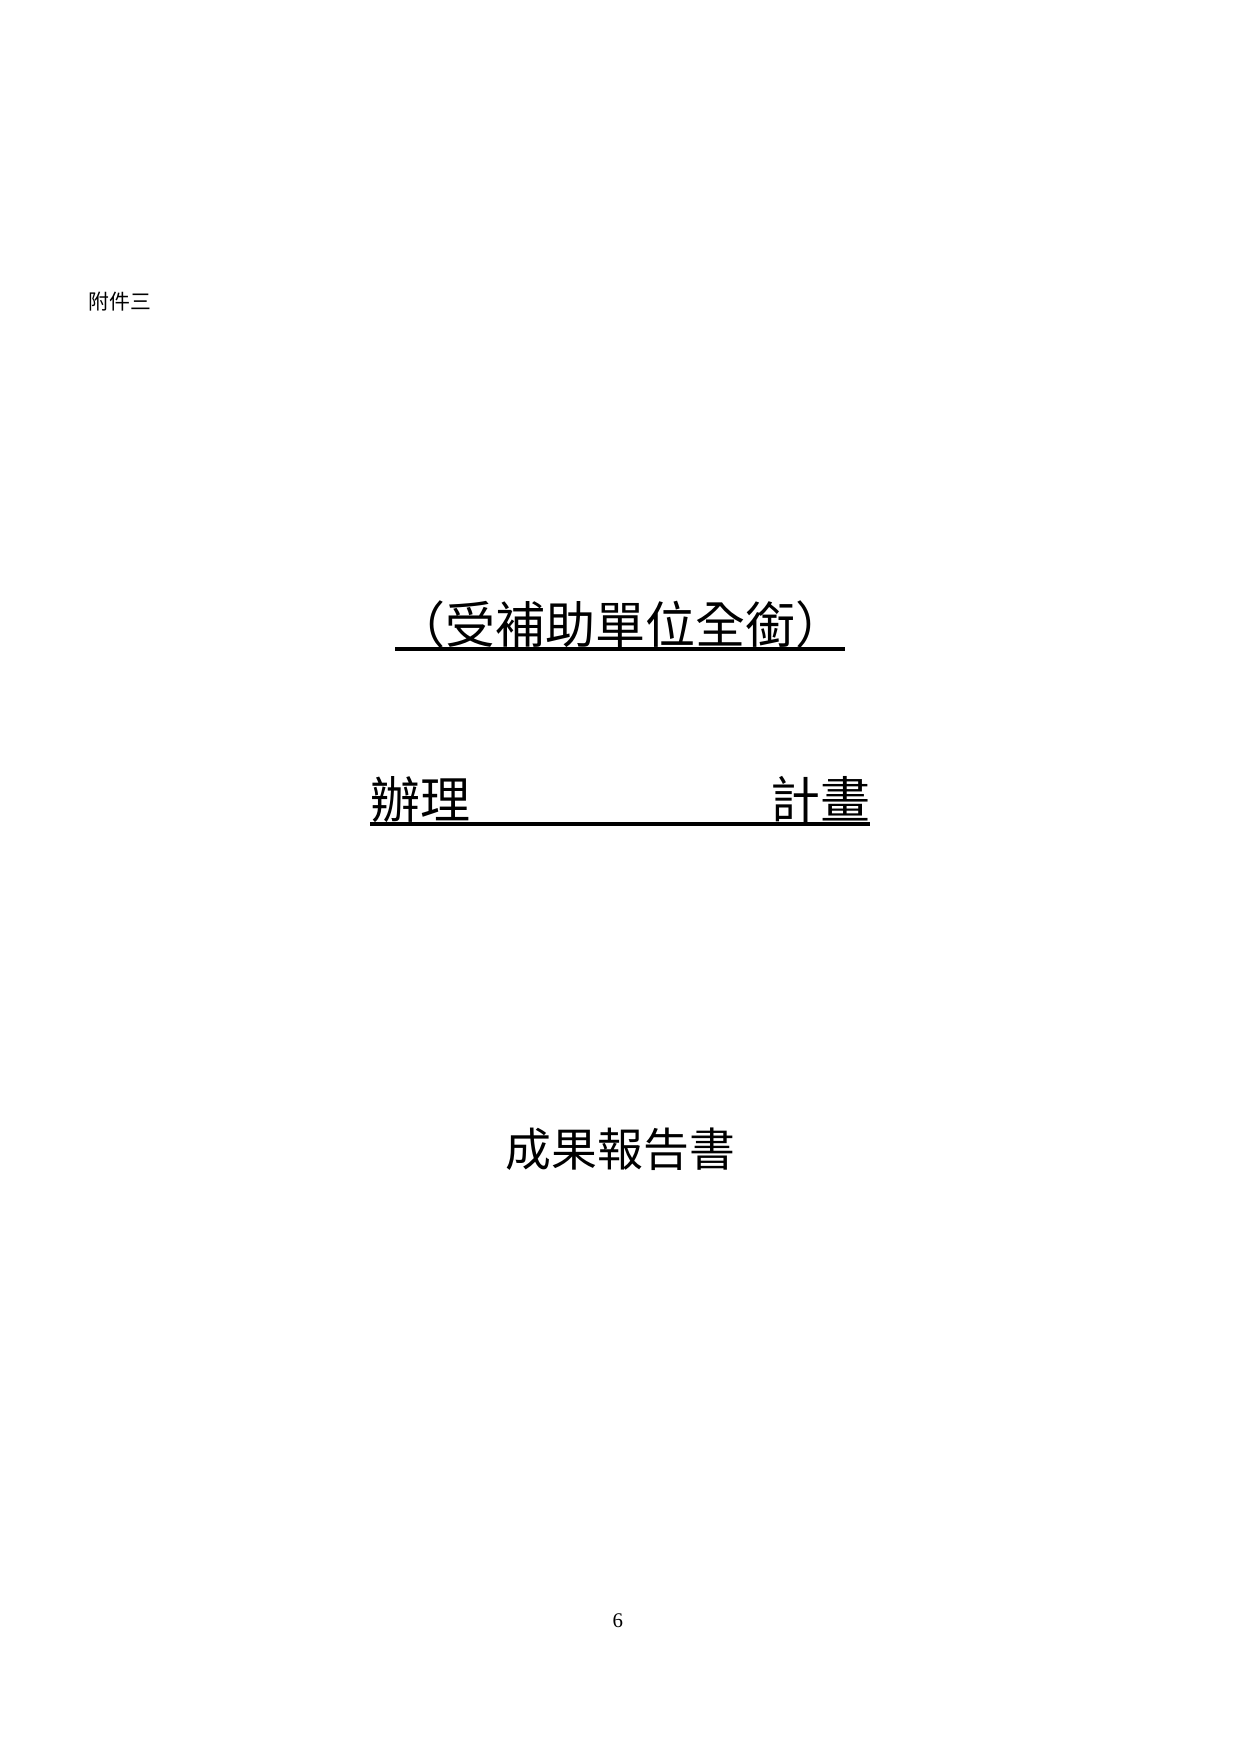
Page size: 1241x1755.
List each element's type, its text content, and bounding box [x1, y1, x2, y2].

text 辦理 計畫 [89, 728, 1152, 844]
text 成果報告書 [89, 1078, 1152, 1194]
text （受補助單位全銜） [89, 553, 1152, 669]
text 附件三 [89, 261, 1034, 319]
